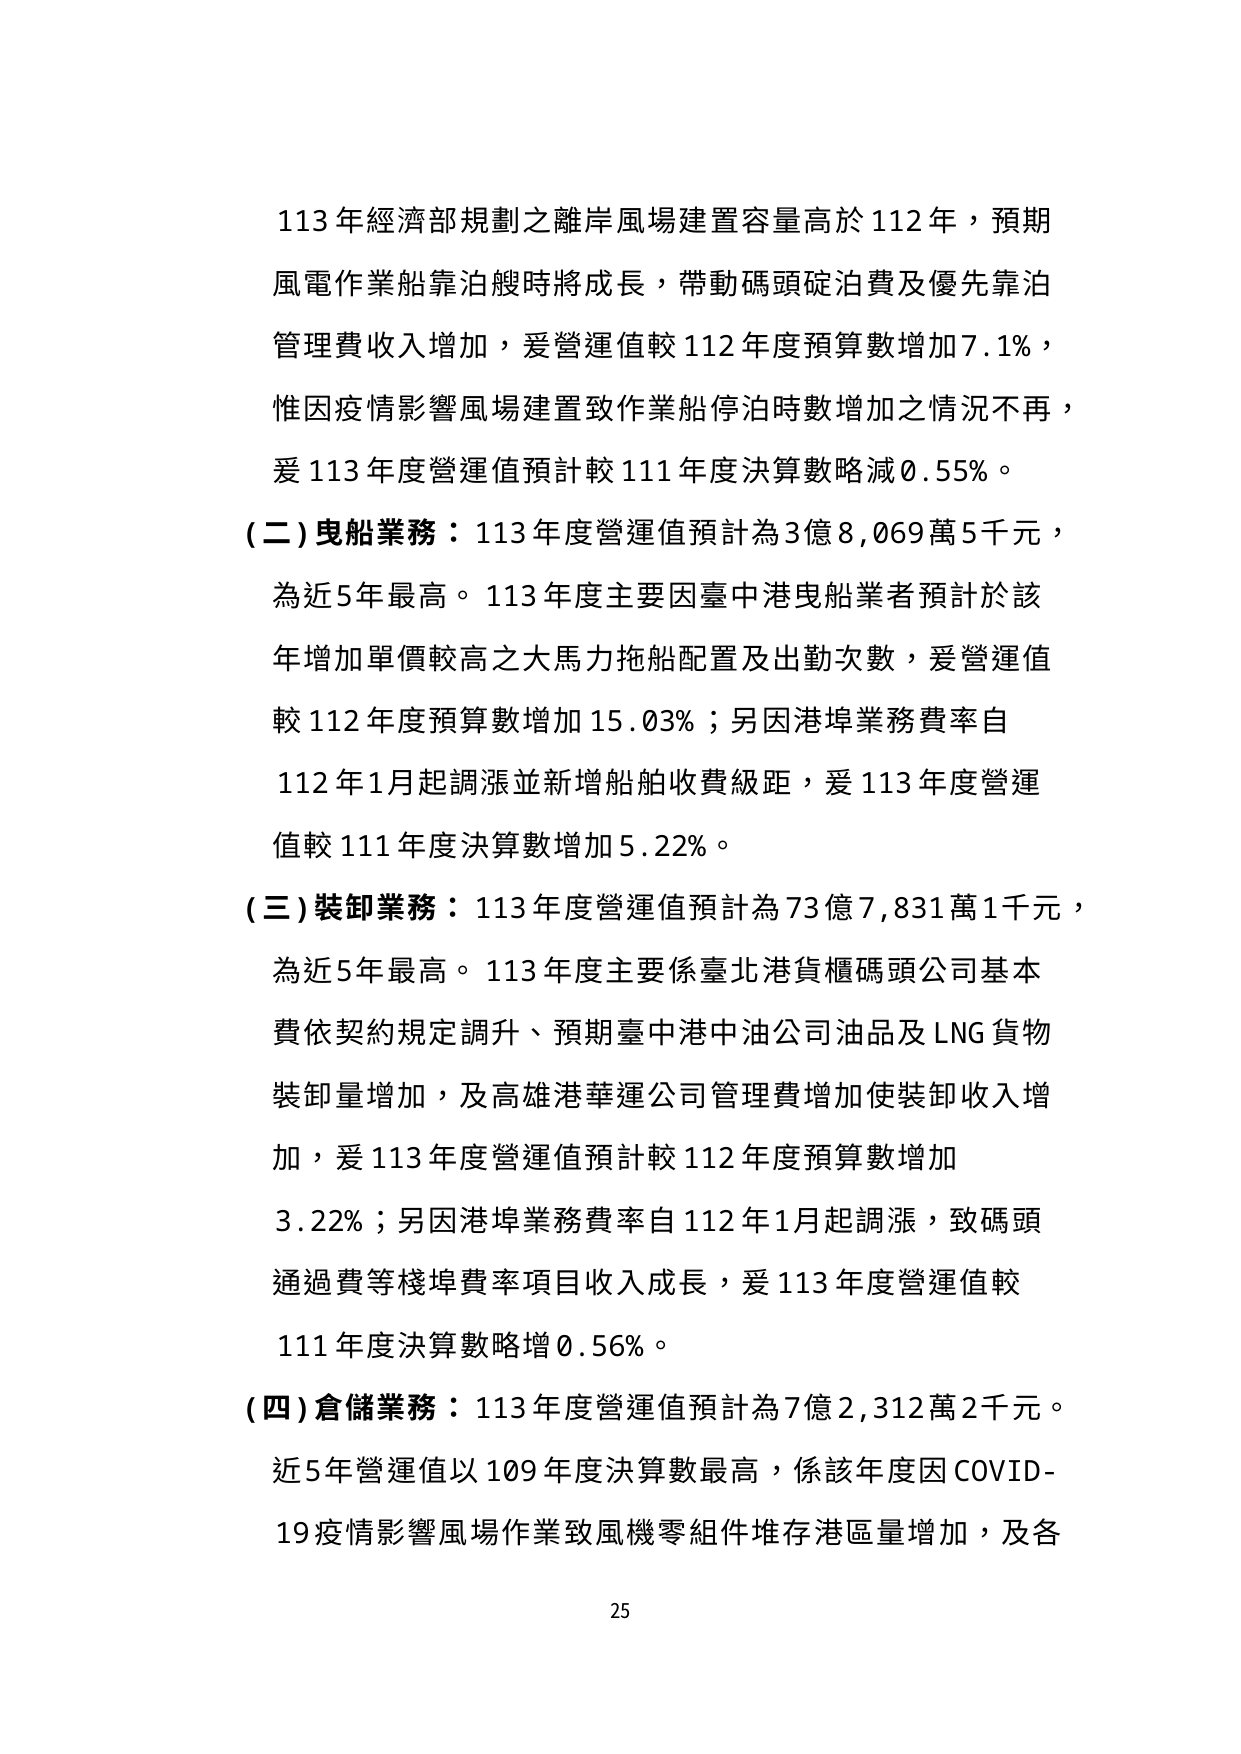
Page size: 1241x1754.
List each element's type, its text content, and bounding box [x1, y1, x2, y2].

text (一)停泊業務：113年度營運值預計為15億4,143萬8千元。近5年營運值以110年度決算數最高，係該年度受COVID-19疫情影響使船舶滯港時間增加，因而帶動收入增加；113年經濟部規劃之離岸風場建置容量高於112年，預期風電作業船靠泊艘時將成長，帶動碼頭碇泊費及優先靠泊管理費收入增加，爰營運值較112年度預算數增加7.1%，惟因疫情影響風場建置致作業船停泊時數增加之情況不再，爰113年度營運值預計較111年度決算數略減0.55%。 [236, 177, 1063, 490]
text (二)曳船業務：113年度營運值預計為3億8,069萬5千元，為近5年最高。113年度主要因臺中港曳船業者預計於該年增加單價較高之大馬力拖船配置及出勤次數，爰營運值較112年度預算數增加15.03%；另因港埠業務費率自112年1月起調漲並新增船舶收費級距，爰113年度營運值較111年度決算數增加5.22%。 [236, 490, 1063, 865]
text (四)倉儲業務：113年度營運值預計為7億2,312萬2千元。近5年營運值以109年度決算數最高，係該年度因COVID-19疫情影響風場作業致風機零組件堆存港區量增加，及各國港口塞港影響貨物供應鏈致貨物堆存港區增加所致；113年因臺中港部分公司之專業區合約於續約時調升管理費，及臺中港巨菱公司石化工業專業區、三中港奧特萊斯公司港埠服務專業區(II)等合約預計於113年度完工營運並開始計收倉儲管理費，爰營運值較112年預算增加13.59%，惟隨疫情趨緩預期貨物滯留需求將減少，爰營運值較111年度決算數略減1.34%。 [236, 1365, 1063, 1552]
text (三)裝卸業務：113年度營運值預計為73億7,831萬1千元，為近5年最高。113年度主要係臺北港貨櫃碼頭公司基本費依契約規定調升、預期臺中港中油公司油品及LNG貨物裝卸量增加，及高雄港華運公司管理費增加使裝卸收入增加，爰113年度營運值預計較112年度預算數增加3.22%；另因港埠業務費率自112年1月起調漲，致碼頭通過費等棧埠費率項目收入成長，爰113年度營運值較111年度決算數略增0.56%。 [236, 865, 1063, 1365]
